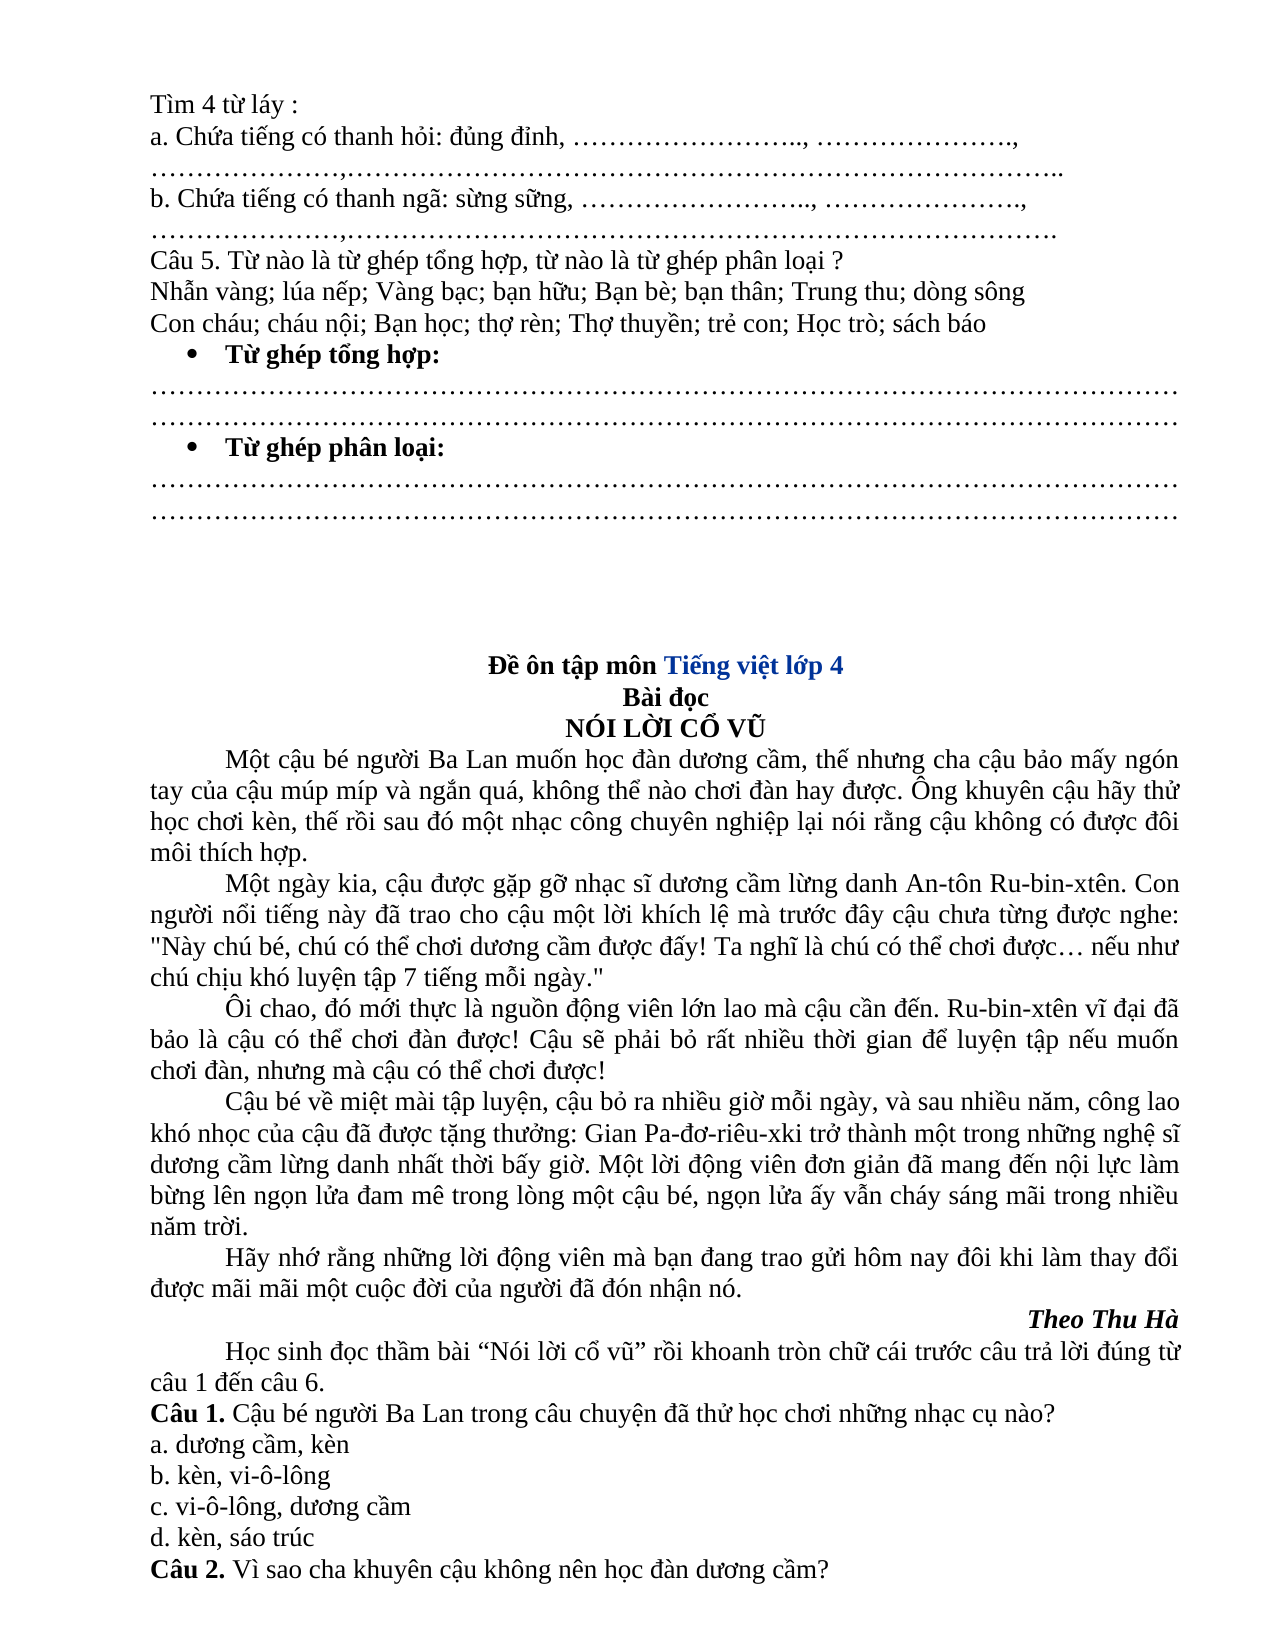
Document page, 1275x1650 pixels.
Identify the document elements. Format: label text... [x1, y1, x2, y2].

text a. dương cầm, kèn [150, 1428, 1181, 1459]
text Hãy nhớ rằng những lời động viên mà bạn đang trao gửi hôm nay đôi khi làm thay đổi được mãi mãi một cuộc đời của người đã đón nhận nó. [150, 1241, 1181, 1303]
text Một ngày kia, cậu được gặp gỡ nhạc sĩ dương cầm lừng danh An-tôn Ru-bin-xtên. Con người nổi tiếng này đã trao cho cậu một lời khích lệ mà trước đây cậu chưa từng được nghe: "Này chú bé, chú có thể chơi dương cầm được đấy! Ta nghĩ là chú có thể chơi được… nếu như chú chịu khó luyện tập 7 tiếng mỗi ngày." [150, 867, 1181, 992]
subtitle ………………………………………………………………………………………………………………………………………………………………………………………………………… [150, 369, 1181, 431]
text Bài đọc [150, 681, 1181, 712]
text b. kèn, vi-ô-lông [150, 1459, 1181, 1490]
subtitle Đề ôn tập môn Tiếng việt lớp 4 [150, 649, 1181, 681]
text Theo Thu Hà [150, 1303, 1181, 1335]
text a. Chứa tiếng có thanh hỏi: đủng đỉnh, …………………….., …………………., …………………,…………………………………………………………………….. [150, 120, 1181, 182]
subtitle Từ ghép phân loại: [187, 431, 1181, 463]
subtitle Từ ghép tổng hợp: [187, 338, 1181, 369]
text Một cậu bé người Ba Lan muốn học đàn dương cầm, thế nhưng cha cậu bảo mấy ngón tay của cậu múp míp và ngắn quá, không thể nào chơi đàn hay được. Ông khuyên cậu hãy thử học chơi kèn, thế rồi sau đó một nhạc công chuyên nghiệp lại nói rằng cậu không có được đôi môi thích hợp. [150, 743, 1181, 867]
subtitle ………………………………………………………………………………………………………………………………………………………………………………………………………… [150, 463, 1181, 525]
text Câu 2. Vì sao cha khuyên cậu không nên học đàn dương cầm? [150, 1553, 1181, 1584]
text Học sinh đọc thầm bài “Nói lời cổ vũ” rồi khoanh tròn chữ cái trước câu trả lời đúng từ câu 1 đến câu 6. [150, 1335, 1181, 1397]
text Cậu bé về miệt mài tập luyện, cậu bỏ ra nhiều giờ mỗi ngày, và sau nhiều năm, công lao khó nhọc của cậu đã được tặng thưởng: Gian Pa-đơ-riêu-xki trở thành một trong những nghệ sĩ dương cầm lừng danh nhất thời bấy giờ. Một lời động viên đơn giản đã mang đến nội lực làm bừng lên ngọn lửa đam mê trong lòng một cậu bé, ngọn lửa ấy vẫn cháy sáng mãi trong nhiều năm trời. [150, 1086, 1181, 1241]
text NÓI LỜI CỔ VŨ [150, 712, 1181, 743]
text Ôi chao, đó mới thực là nguồn động viên lớn lao mà cậu cần đến. Ru-bin-xtên vĩ đại đã bảo là cậu có thể chơi đàn được! Cậu sẽ phải bỏ rất nhiều thời gian để luyện tập nếu muốn chơi đàn, nhưng mà cậu có thể chơi được! [150, 992, 1181, 1086]
text Câu 1. Cậu bé người Ba Lan trong câu chuyện đã thử học chơi những nhạc cụ nào? [150, 1397, 1181, 1428]
text Tìm 4 từ láy : [150, 89, 1181, 120]
text d. kèn, sáo trúc [150, 1522, 1181, 1553]
text Con cháu; cháu nội; Bạn học; thợ rèn; Thợ thuyền; trẻ con; Học trò; sách báo [150, 307, 1181, 338]
text c. vi-ô-lông, dương cầm [150, 1490, 1181, 1522]
text Câu 5. Từ nào là từ ghép tổng hợp, từ nào là từ ghép phân loại ? [150, 244, 1181, 276]
text Nhẫn vàng; lúa nếp; Vàng bạc; bạn hữu; Bạn bè; bạn thân; Trung thu; dòng sông [150, 276, 1181, 307]
text b. Chứa tiếng có thanh ngã: sừng sững, …………………….., …………………., …………………,……………………………………………………………………. [150, 182, 1181, 244]
